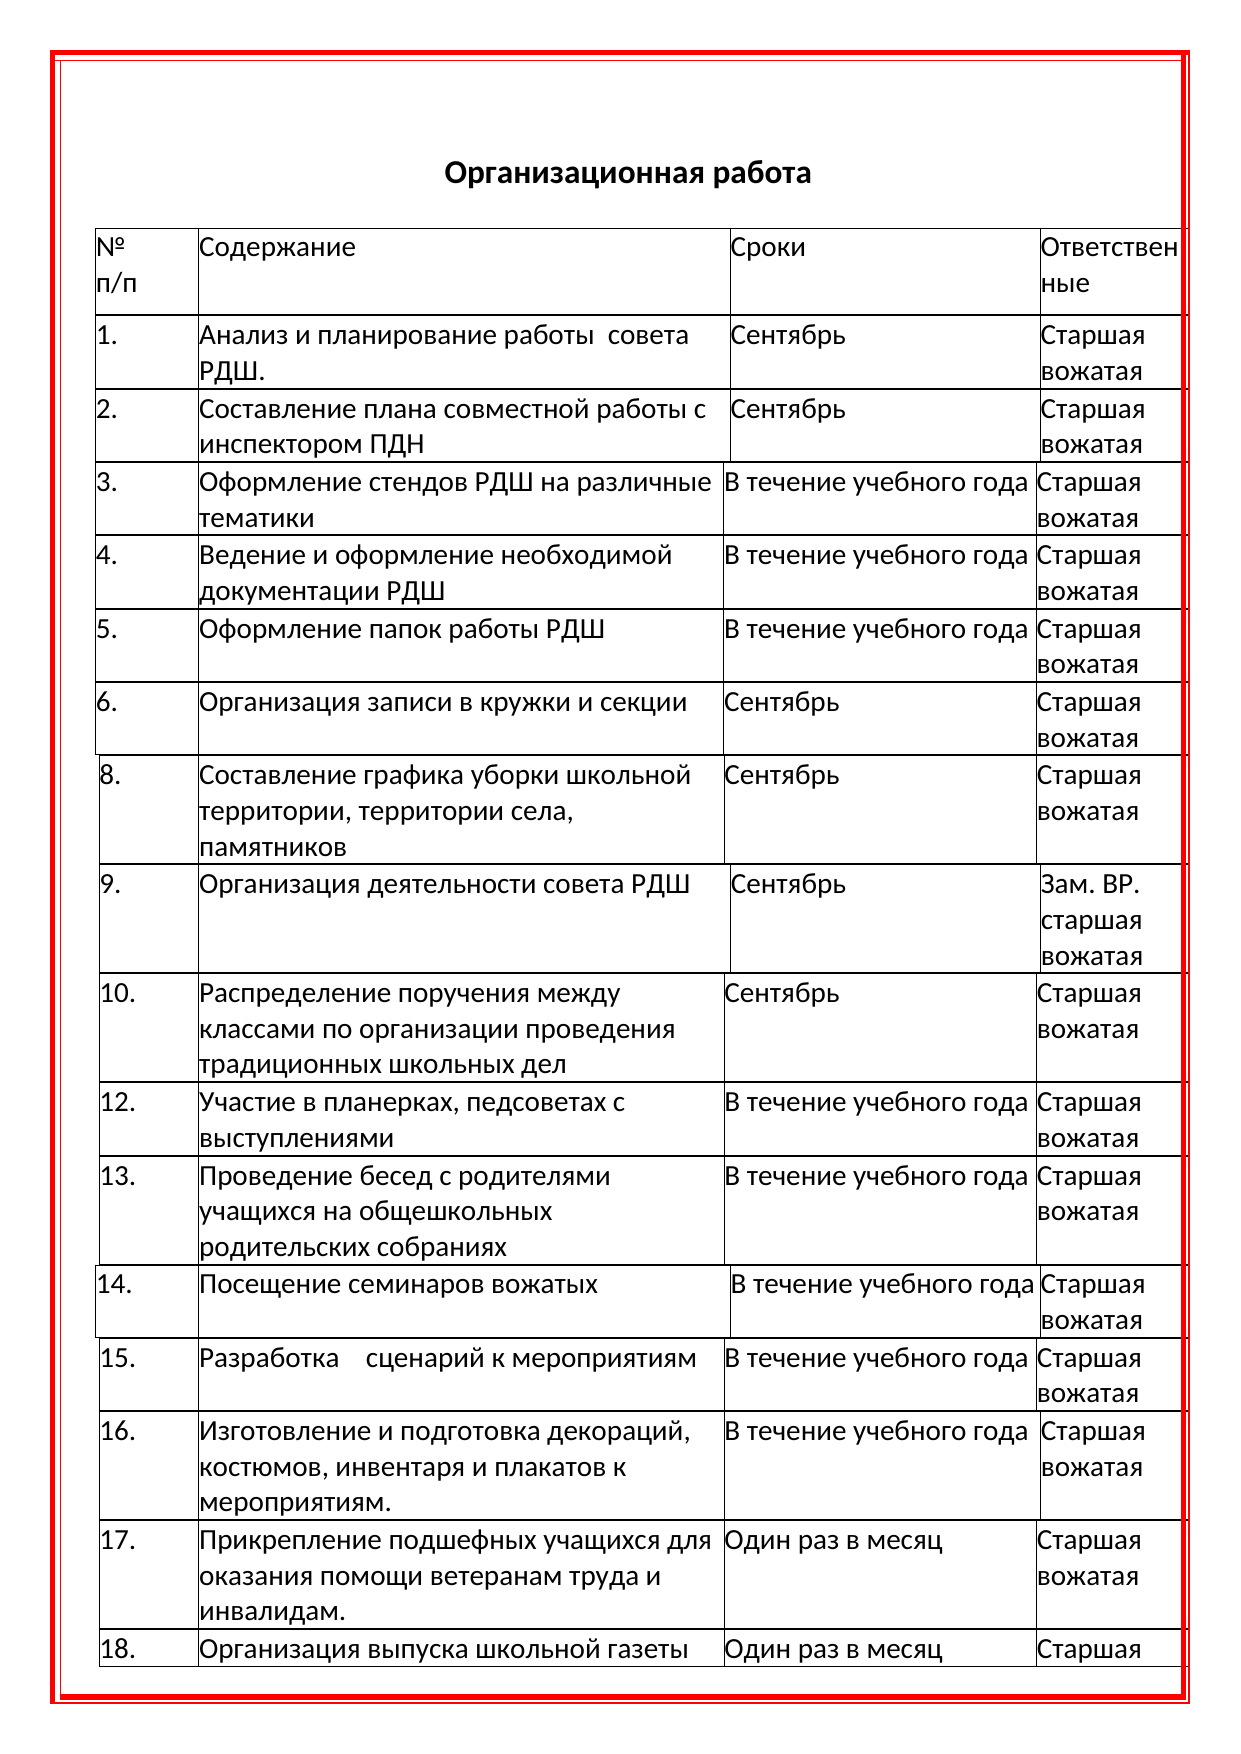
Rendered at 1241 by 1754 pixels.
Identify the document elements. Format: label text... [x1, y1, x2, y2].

table_header 9. [100, 865, 198, 972]
table_header 16. [100, 1412, 198, 1519]
table_header Ответственные [1041, 229, 1181, 314]
table_header Старшая вожатая [1041, 1266, 1181, 1337]
table_header Сентябрь [724, 683, 1036, 754]
table_header 10. [100, 974, 198, 1081]
table_header Сентябрь [731, 865, 1040, 972]
table_header 14. [96, 1266, 198, 1337]
table_header Старшая вожатая [1037, 683, 1181, 754]
table_header 5. [96, 610, 198, 681]
table_header 18. [100, 1630, 198, 1666]
table_header Старшая вожатая [1037, 756, 1181, 863]
table_header Старшая вожатая [1037, 1521, 1181, 1628]
table_header Старшая [1037, 1630, 1181, 1666]
table_header Сроки [731, 229, 1040, 314]
table_header Сентябрь [725, 756, 1036, 863]
table_header В течение учебного года [724, 610, 1036, 681]
table_header 2. [96, 390, 198, 461]
table_header Организация выпуска школьной газеты [199, 1630, 724, 1666]
table_header Старшая вожатая [1041, 1412, 1181, 1519]
table_header Старшая вожатая [1037, 610, 1181, 681]
table_header Старшая вожатая [1041, 316, 1181, 388]
table_header Распределение поручения между классами по организации проведения традиционных школьных дел [199, 974, 724, 1081]
table_header 15. [100, 1339, 198, 1410]
table_header Участие в планерках, педсоветах с выступлениями [199, 1083, 724, 1154]
table_header Старшая вожатая [1037, 1083, 1181, 1154]
table_header Старшая вожатая [1041, 390, 1181, 461]
table_header В течение учебного года [724, 463, 1036, 534]
table_header Сентябрь [725, 974, 1036, 1081]
table_header Составление плана совместной работы с инспектором ПДН [199, 390, 730, 461]
table_header Организация записи в кружки и секции [199, 683, 723, 754]
table_header В течение учебного года [725, 1412, 1040, 1519]
table_header Прикрепление подшефных учащихся для оказания помощи ветеранам труда и инвалидам. [199, 1521, 724, 1628]
table_header Содержание [199, 229, 730, 314]
table_header Оформление стендов РДШ на различные тематики [199, 463, 723, 534]
table_header Сентябрь [731, 316, 1040, 388]
table_header Старшая вожатая [1037, 536, 1181, 608]
table_header 17. [100, 1521, 198, 1628]
table_header Изготовление и подготовка декораций, костюмов, инвентаря и плакатов к мероприятиям. [199, 1412, 724, 1519]
table_header Один раз в месяц [725, 1521, 1036, 1628]
table_header 3. [96, 463, 198, 534]
table_header В течение учебного года [725, 1157, 1036, 1263]
table_header Один раз в месяц [725, 1630, 1036, 1666]
table_header Старшая вожатая [1037, 1339, 1181, 1410]
table_header Организация деятельности совета РДШ [199, 865, 730, 972]
table_header Оформление папок работы РДШ [199, 610, 723, 681]
table_header В течение учебного года [725, 1083, 1036, 1154]
table_header Зам. ВР. старшая вожатая [1041, 865, 1181, 972]
table_header Посещение семинаров вожатых [199, 1266, 730, 1337]
table_header Старшая вожатая [1037, 463, 1181, 534]
table_header 12. [100, 1083, 198, 1154]
table_header Анализ и планирование работы совета РДШ. [199, 316, 730, 388]
table_header Ведение и оформление необходимой документации РДШ [199, 536, 723, 608]
table_header 6. [96, 683, 198, 754]
table_header 4. [96, 536, 198, 608]
table_header 8. [100, 756, 198, 863]
table_header В течение учебного года [725, 1339, 1036, 1410]
table_header В течение учебного года [731, 1266, 1040, 1337]
table_header Старшая вожатая [1037, 1157, 1181, 1263]
text Организационная работа [99, 151, 1157, 192]
table_header Составление графика уборки школьной территории, территории села, памятников [199, 756, 724, 863]
table_header Проведение бесед с родителями учащихся на общешкольных родительских собраниях [199, 1157, 724, 1263]
table_header Старшая вожатая [1037, 974, 1181, 1081]
table_header В течение учебного года [724, 536, 1036, 608]
table_header Разработка сценарий к мероприятиям [199, 1339, 724, 1410]
table_header № п/п [96, 229, 198, 314]
table_header 1. [96, 316, 198, 388]
table_header Сентябрь [731, 390, 1040, 461]
table_header 13. [100, 1157, 198, 1263]
